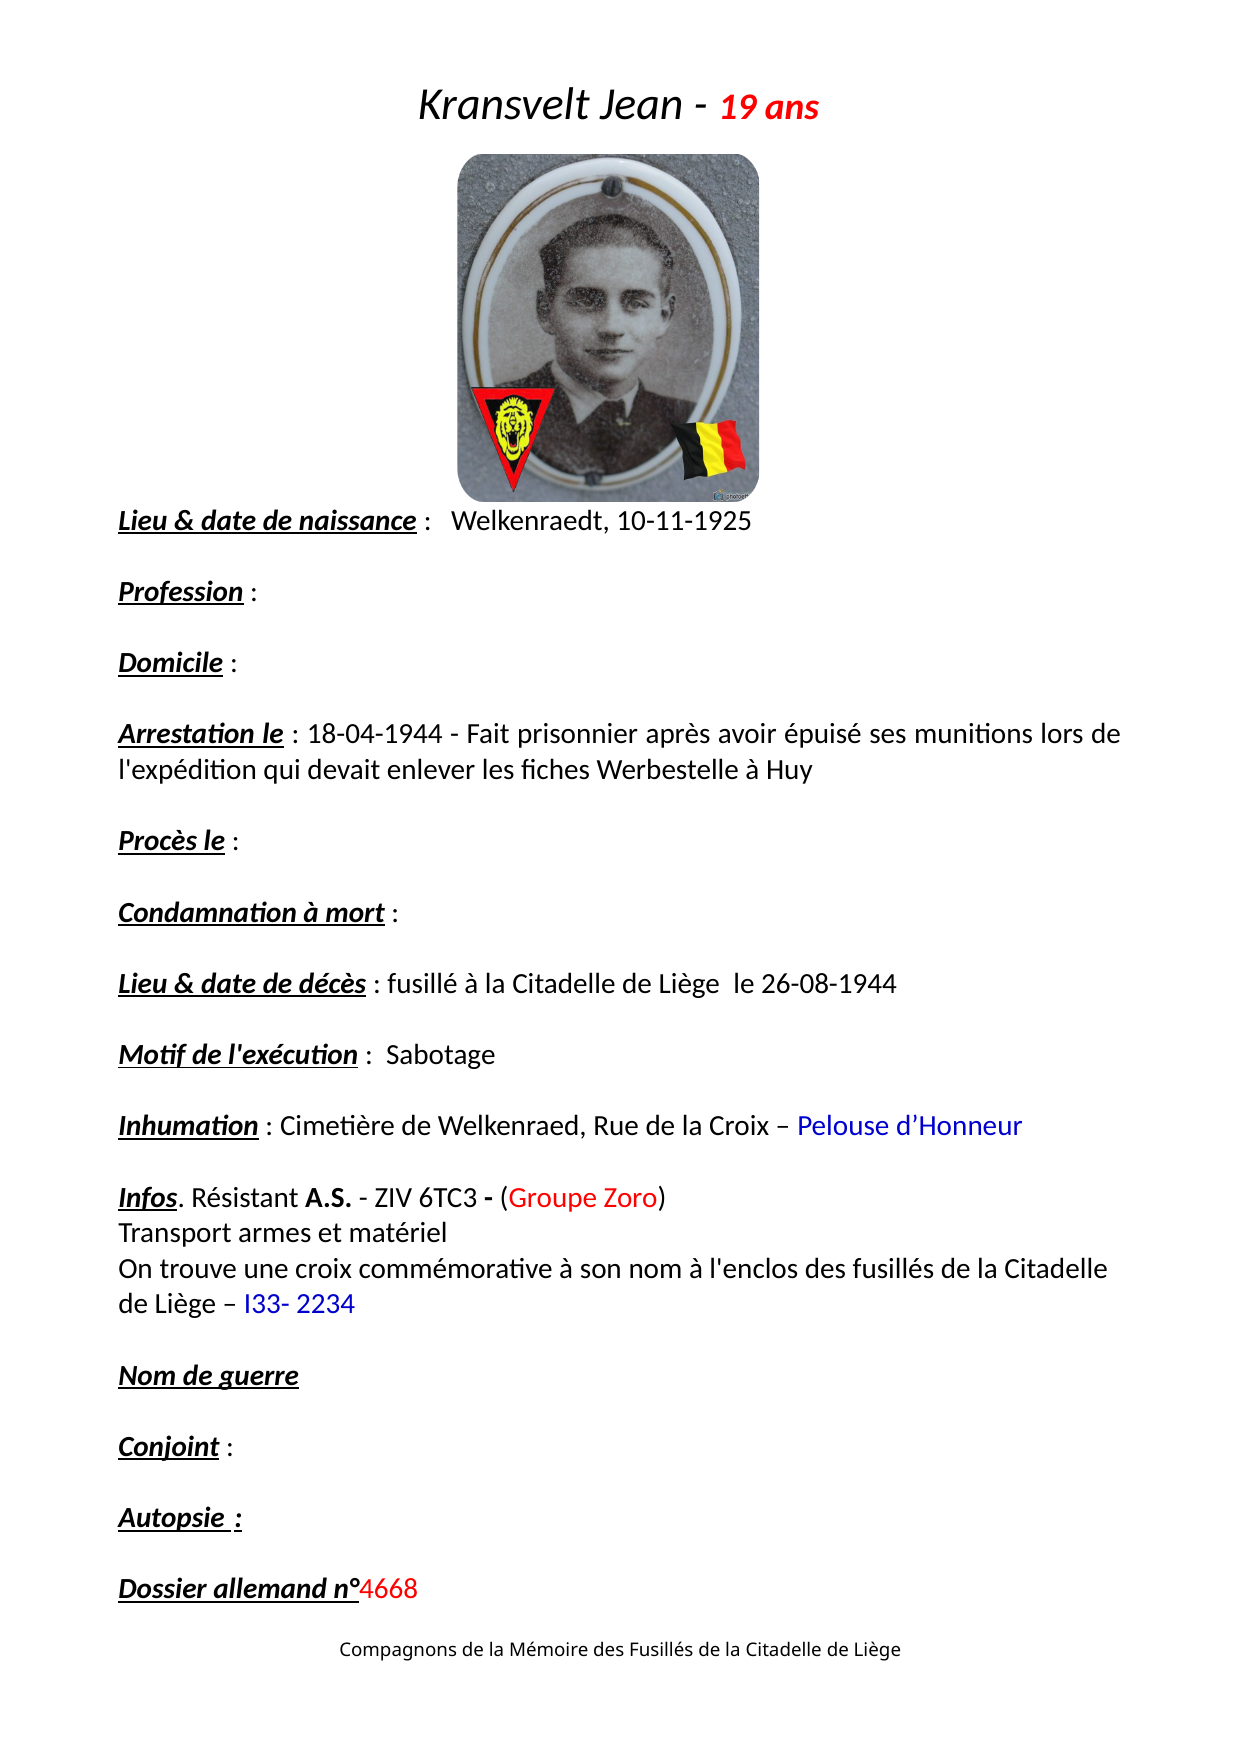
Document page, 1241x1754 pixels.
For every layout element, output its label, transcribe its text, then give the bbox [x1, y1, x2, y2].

text Dossier allemand n°4668 [118, 1571, 1122, 1606]
text Kransvelt Jean - 19 ans [118, 75, 1122, 131]
text Lieu & date de décès : fusillé à la Citadelle de Liège le 26-08-1944 [118, 965, 1122, 1001]
text Transport armes et matériel [118, 1214, 1122, 1250]
text Infos. Résistant A.S. - ZIV 6TC3 - (Groupe Zoro) [118, 1179, 1122, 1214]
text Condamnation à mort : [118, 894, 1122, 929]
text On trouve une croix commémorative à son nom à l'enclos des fusillés de la Citadelle de Liège – I33- 2234 [118, 1250, 1122, 1321]
text Arrestation le : 18-04-1944 - Fait prisonnier après avoir épuisé ses munitions lors de l'expédition qui devait enlever les fiches Werbestelle à Huy [118, 716, 1122, 787]
text Autopsie : [118, 1499, 1122, 1535]
text Procès le : [118, 822, 1122, 858]
text Lieu & date de naissance : Welkenraedt, 10-11-1925 [118, 131, 1122, 537]
text Nom de guerre [118, 1357, 1122, 1392]
text Inhumation : Cimetière de Welkenraed, Rue de la Croix – Pelouse d’Honneur [118, 1107, 1122, 1143]
text Profession : [118, 573, 1122, 609]
text Conjoint : [118, 1428, 1122, 1464]
text Motif de l'exécution : Sabotage [118, 1036, 1122, 1072]
text Domicile : [118, 644, 1122, 680]
